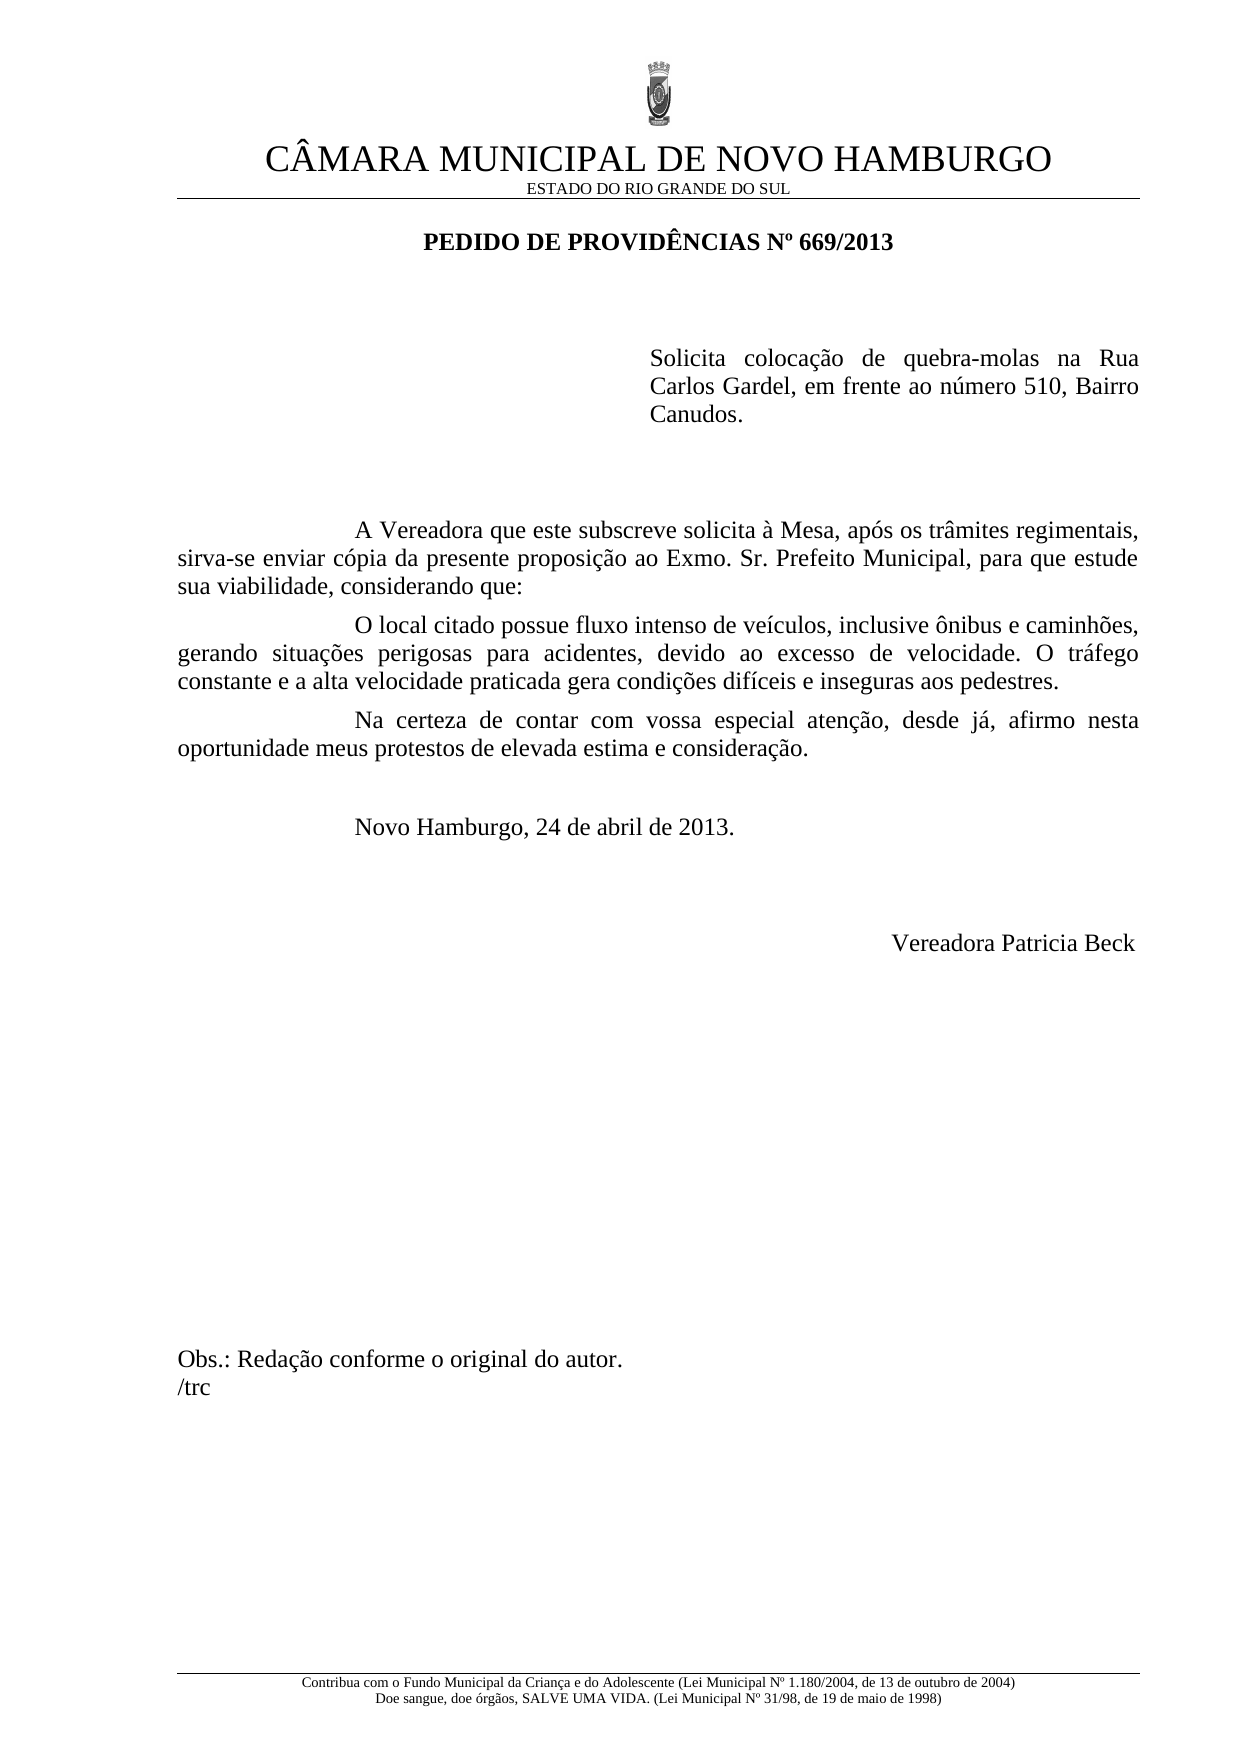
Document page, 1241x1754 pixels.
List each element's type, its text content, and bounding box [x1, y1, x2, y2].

text O local citado possue fluxo intenso de veículos, inclusive ônibus e caminhões, gerando situações perigosas para acidentes, devido ao excesso de velocidade. O tráfego constante e a alta velocidade praticada gera condições difíceis e inseguras aos pedestres. [177, 611, 1140, 694]
text Vereadora Patricia Beck [768, 929, 1140, 957]
text Obs.: Redação conforme o original do autor. [177, 1345, 1140, 1373]
text Novo Hamburgo, 24 de abril de 2013. [177, 813, 1140, 841]
text PEDIDO DE PROVIDÊNCIAS Nº 669/2013 [177, 228, 1140, 256]
text Na certeza de contar com vossa especial atenção, desde já, afirmo nesta oportunidade meus protestos de elevada estima e consideração. [177, 706, 1140, 762]
text A Vereadora que este subscreve solicita à Mesa, após os trâmites regimentais, sirva-se enviar cópia da presente proposição ao Exmo. Sr. Prefeito Municipal, para que estude sua viabilidade, considerando que: [177, 516, 1140, 599]
text Solicita colocação de quebra-molas na Rua Carlos Gardel, em frente ao número 510, Bairro Canudos. [649, 344, 1140, 428]
text /trc [177, 1373, 1140, 1401]
